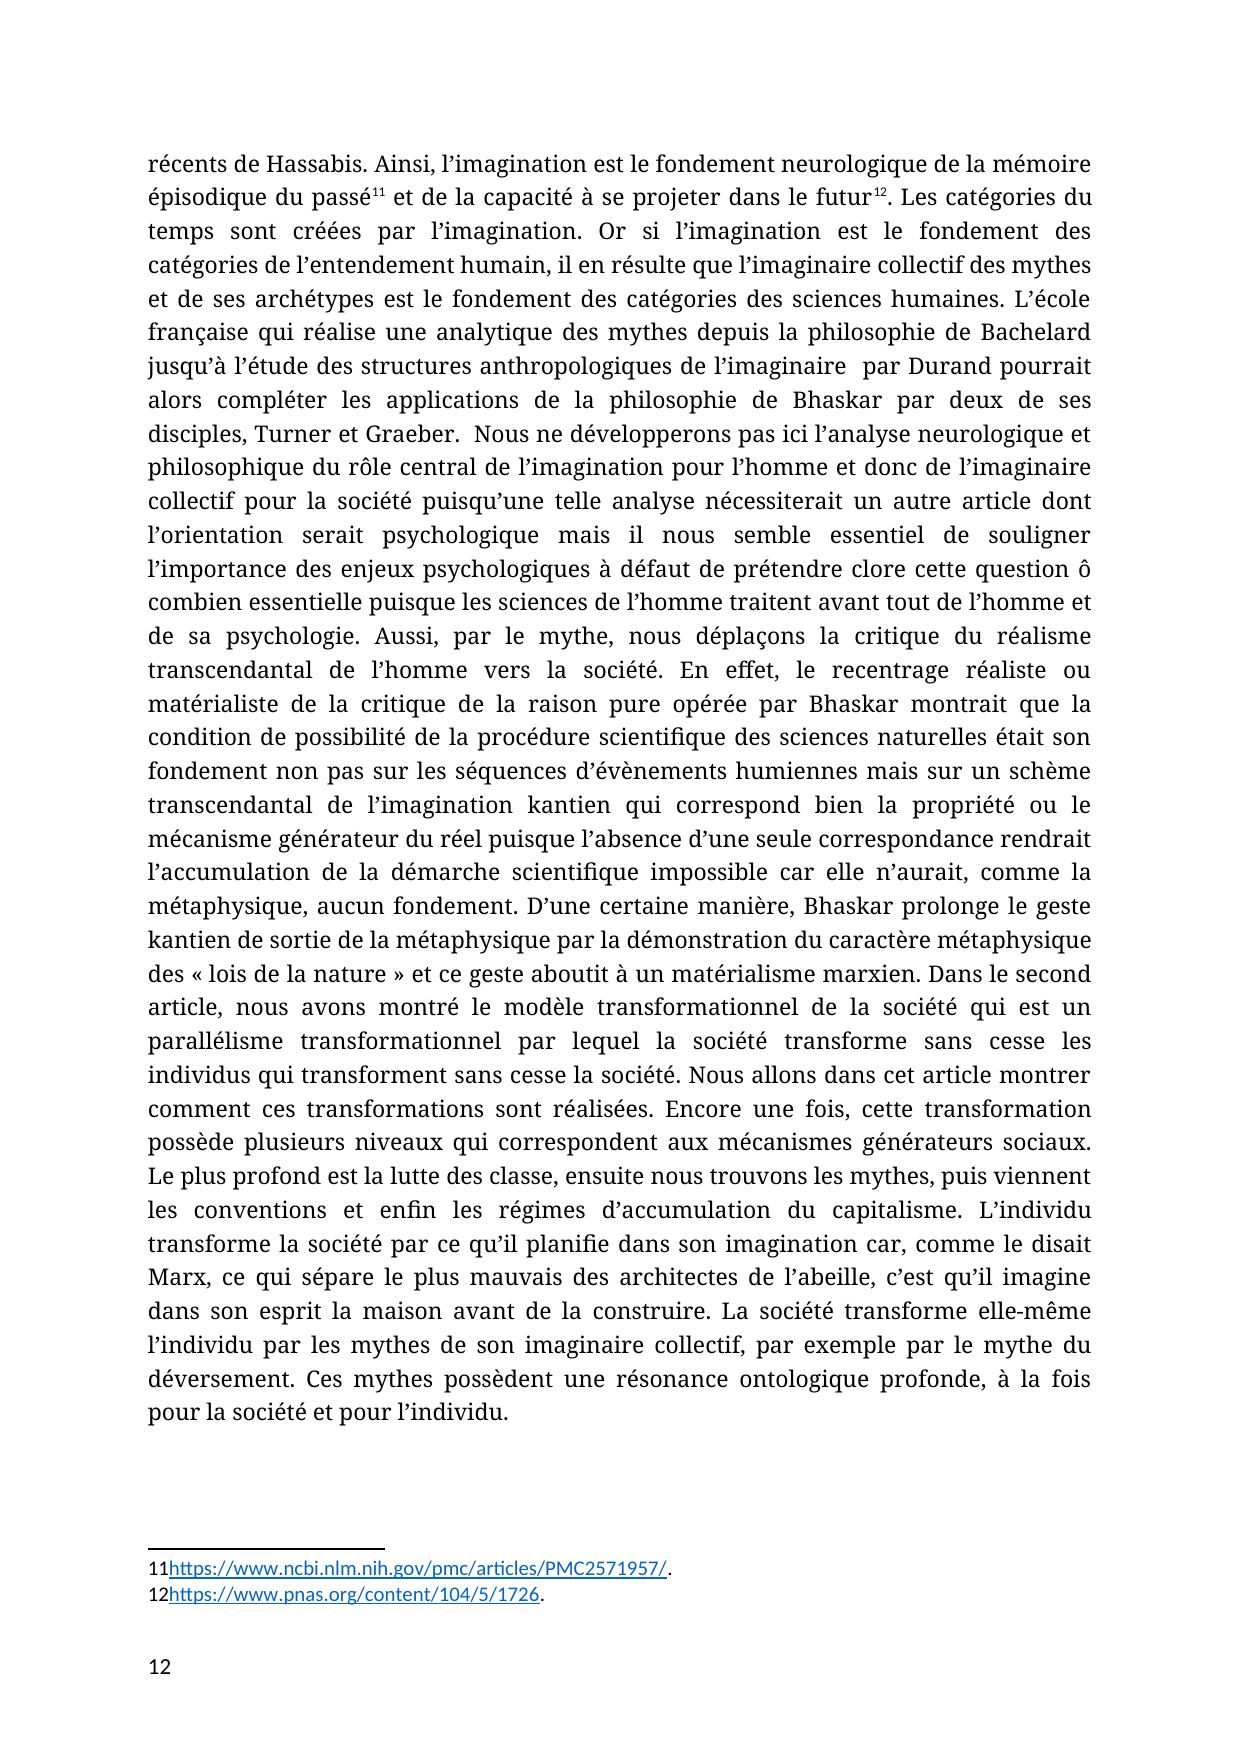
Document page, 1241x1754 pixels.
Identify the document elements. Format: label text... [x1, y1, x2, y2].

text https://www.pnas.org/content/104/5/1726. [148, 1581, 1093, 1606]
text https://www.ncbi.nlm.nih.gov/pmc/articles/PMC2571957/. [148, 1556, 1093, 1581]
text récents de Hassabis. Ainsi, l’imagination est le fondement neurologique de la mémoire épisodique du passé et de la capacité à se projeter dans le futur. Les catégories du temps sont créées par l’imagination. Or si l’imagination est le fondement des catégories de l’entendement humain, il en résulte que l’imaginaire collectif des mythes et de ses archétypes est le fondement des catégories des sciences humaines. L’école française qui réalise une analytique des mythes depuis la philosophie de Bachelard jusqu’à l’étude des structures anthropologiques de l’imaginaire par Durand pourrait alors compléter les applications de la philosophie de Bhaskar par deux de ses disciples, Turner et Graeber. Nous ne développerons pas ici l’analyse neurologique et philosophique du rôle central de l’imagination pour l’homme et donc de l’imaginaire collectif pour la société puisqu’une telle analyse nécessiterait un autre article dont l’orientation serait psychologique mais il nous semble essentiel de souligner l’importance des enjeux psychologiques à défaut de prétendre clore cette question ô combien essentielle puisque les sciences de l’homme traitent avant tout de l’homme et de sa psychologie. Aussi, par le mythe, nous déplaçons la critique du réalisme transcendantal de l’homme vers la société. En effet, le recentrage réaliste ou matérialiste de la critique de la raison pure opérée par Bhaskar montrait que la condition de possibilité de la procédure scientifique des sciences naturelles était son fondement non pas sur les séquences d’évènements humiennes mais sur un schème transcendantal de l’imagination kantien qui correspond bien la propriété ou le mécanisme générateur du réel puisque l’absence d’une seule correspondance rendrait l’accumulation de la démarche scientifique impossible car elle n’aurait, comme la métaphysique, aucun fondement. D’une certaine manière, Bhaskar prolonge le geste kantien de sortie de la métaphysique par la démonstration du caractère métaphysique des « lois de la nature » et ce geste aboutit à un matérialisme marxien. Dans le second article, nous avons montré le modèle transformationnel de la société qui est un parallélisme transformationnel par lequel la société transforme sans cesse les individus qui transforment sans cesse la société. Nous allons dans cet article montrer comment ces transformations sont réalisées. Encore une fois, cette transformation possède plusieurs niveaux qui correspondent aux mécanismes générateurs sociaux. Le plus profond est la lutte des classe, ensuite nous trouvons les mythes, puis viennent les conventions et enfin les régimes d’accumulation du capitalisme. L’individu transforme la société par ce qu’il planifie dans son imagination car, comme le disait Marx, ce qui sépare le plus mauvais des architectes de l’abeille, c’est qu’il imagine dans son esprit la maison avant de la construire. La société transforme elle-même l’individu par les mythes de son imaginaire collectif, par exemple par le mythe du déversement. Ces mythes possèdent une résonance ontologique profonde, à la fois pour la société et pour l’individu. [148, 148, 1093, 1428]
